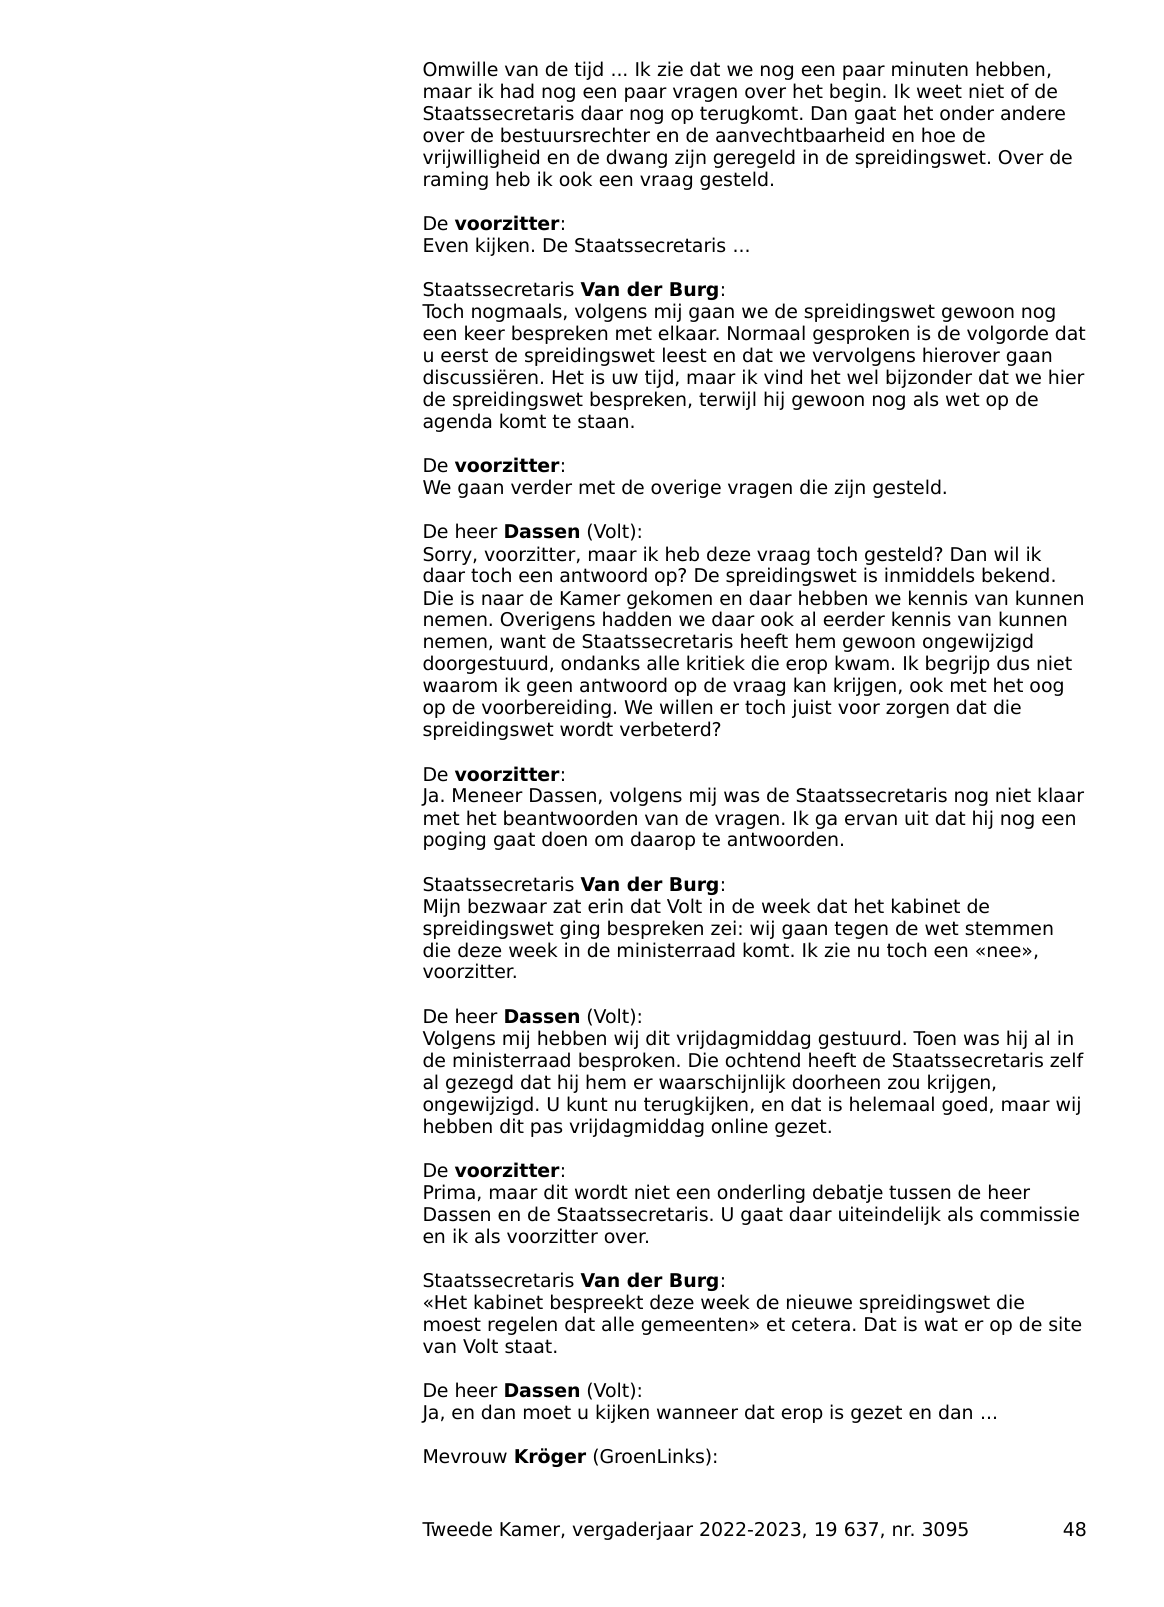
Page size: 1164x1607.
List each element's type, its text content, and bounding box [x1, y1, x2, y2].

text Prima, maar dit wordt niet een onderling debatje tussen de heer Dassen en de Staatssecretaris. U gaat daar uiteindelijk als commissie en ik als voorzitter over. [422, 1182, 1087, 1248]
text De voorzitter: [422, 763, 1087, 785]
text De voorzitter: [422, 213, 1087, 235]
text Toch nogmaals, volgens mij gaan we de spreidingswet gewoon nog een keer bespreken met elkaar. Normaal gesproken is de volgorde dat u eerst de spreidingswet leest en dat we vervolgens hierover gaan discussiëren. Het is uw tijd, maar ik vind het wel bijzonder dat we hier de spreidingswet bespreken, terwijl hij gewoon nog als wet op de agenda komt te staan. [422, 301, 1087, 433]
text Mevrouw Kröger (GroenLinks): [422, 1446, 1087, 1468]
text Even kijken. De Staatssecretaris ... [422, 235, 1087, 257]
text Staatssecretaris Van der Burg: [422, 873, 1087, 896]
text Mijn bezwaar zat erin dat Volt in de week dat het kabinet de spreidingswet ging bespreken zei: wij gaan tegen de wet stemmen die deze week in de ministerraad komt. Ik zie nu toch een «nee», voorzitter. [422, 896, 1087, 983]
text Volgens mij hebben wij dit vrijdagmiddag gestuurd. Toen was hij al in de ministerraad besproken. Die ochtend heeft de Staatssecretaris zelf al gezegd dat hij hem er waarschijnlijk doorheen zou krijgen, ongewijzigd. U kunt nu terugkijken, en dat is helemaal goed, maar wij hebben dit pas vrijdagmiddag online gezet. [422, 1028, 1087, 1137]
text De heer Dassen (Volt): [422, 521, 1087, 543]
text De voorzitter: [422, 1160, 1087, 1182]
text Omwille van de tijd ... Ik zie dat we nog een paar minuten hebben, maar ik had nog een paar vragen over het begin. Ik weet niet of de Staatssecretaris daar nog op terugkomt. Dan gaat het onder andere over de bestuursrechter en de aanvechtbaarheid en hoe de vrijwilligheid en de dwang zijn geregeld in de spreidingswet. Over de raming heb ik ook een vraag gesteld. [422, 59, 1087, 191]
text Ja, en dan moet u kijken wanneer dat erop is gezet en dan ... [422, 1402, 1087, 1424]
text We gaan verder met de overige vragen die zijn gesteld. [422, 477, 1087, 499]
text Staatssecretaris Van der Burg: [422, 279, 1087, 301]
text Sorry, voorzitter, maar ik heb deze vraag toch gesteld? Dan wil ik daar toch een antwoord op? De spreidingswet is inmiddels bekend. Die is naar de Kamer gekomen en daar hebben we kennis van kunnen nemen. Overigens hadden we daar ook al eerder kennis van kunnen nemen, want de Staatssecretaris heeft hem gewoon ongewijzigd doorgestuurd, ondanks alle kritiek die erop kwam. Ik begrijp dus niet waarom ik geen antwoord op de vraag kan krijgen, ook met het oog op de voorbereiding. We willen er toch juist voor zorgen dat die spreidingswet wordt verbeterd? [422, 543, 1087, 741]
text Ja. Meneer Dassen, volgens mij was de Staatssecretaris nog niet klaar met het beantwoorden van de vragen. Ik ga ervan uit dat hij nog een poging gaat doen om daarop te antwoorden. [422, 785, 1087, 851]
text «Het kabinet bespreekt deze week de nieuwe spreidingswet die moest regelen dat alle gemeenten» et cetera. Dat is wat er op de site van Volt staat. [422, 1292, 1087, 1358]
text De heer Dassen (Volt): [422, 1380, 1087, 1402]
text Staatssecretaris Van der Burg: [422, 1270, 1087, 1292]
text De voorzitter: [422, 455, 1087, 477]
text De heer Dassen (Volt): [422, 1006, 1087, 1028]
